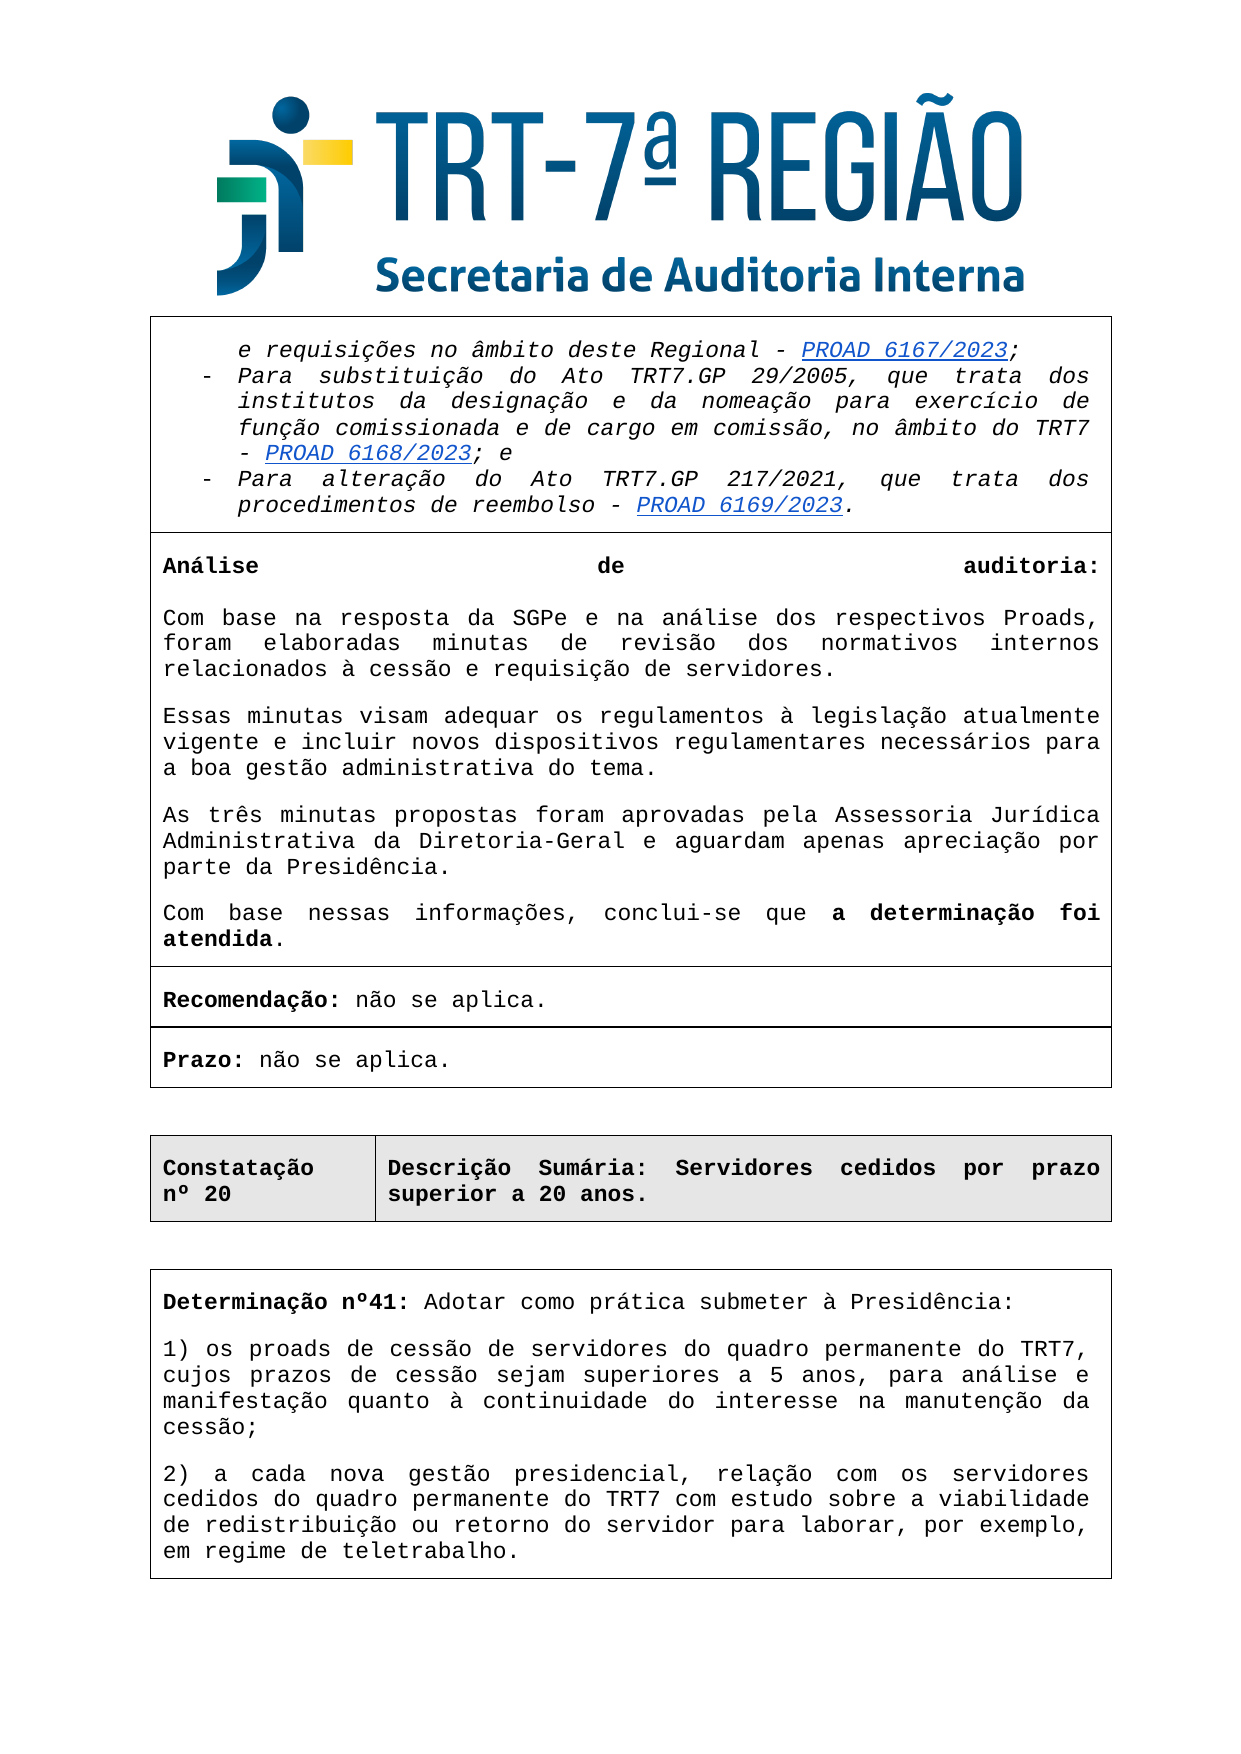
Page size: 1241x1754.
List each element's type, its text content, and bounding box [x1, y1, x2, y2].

table_header Constatação nº 20 [151, 1136, 375, 1221]
table_header Descrição Sumária: Servidores cedidos por prazo superior a 20 anos. [376, 1136, 1111, 1221]
table_header Determinação nº41: Adotar como prática submeter à Presidência: 1) os proads de cessão de servidores do quadro permanente do TRT7, cujos prazos de cessão sejam superiores a 5 anos, para análise e manifestação quanto à continuidade do interesse na manutenção da cessão; 2) a cada nova gestão presidencial, relação com os servidores cedidos do quadro permanente do TRT7 com estudo sobre a viabilidade de redistribuição ou retorno do servidor para laborar, por exemplo, em regime de teletrabalho. [151, 1270, 1111, 1578]
table_cell e requisições no âmbito deste Regional - PROAD 6167/2023; Para substituição do Ato TRT7.GP 29/2005, que trata dos institutos da designação e da nomeação para exercício de função comissionada e de cargo em comissão, no âmbito do TRT7 - PROAD 6168/2023; e Para alteração do Ato TRT7.GP 217/2021, que trata dos procedimentos de reembolso - PROAD 6169/2023. [151, 317, 1111, 532]
table_cell Prazo: não se aplica. [151, 1028, 1111, 1087]
picture [211, 75, 1029, 316]
table_cell Análise de auditoria: Com base na resposta da SGPe e na análise dos respectivos Proads, foram elaboradas minutas de revisão dos normativos internos relacionados à cessão e requisição de servidores. Essas minutas visam adequar os regulamentos à legislação atualmente vigente e incluir novos dispositivos regulamentares necessários para a boa gestão administrativa do tema. As três minutas propostas foram aprovadas pela Assessoria Jurídica Administrativa da Diretoria-Geral e aguardam apenas apreciação por parte da Presidência. Com base nessas informações, conclui-se que a determinação foi atendida. [151, 533, 1111, 966]
table_cell Recomendação: não se aplica. [151, 967, 1111, 1026]
